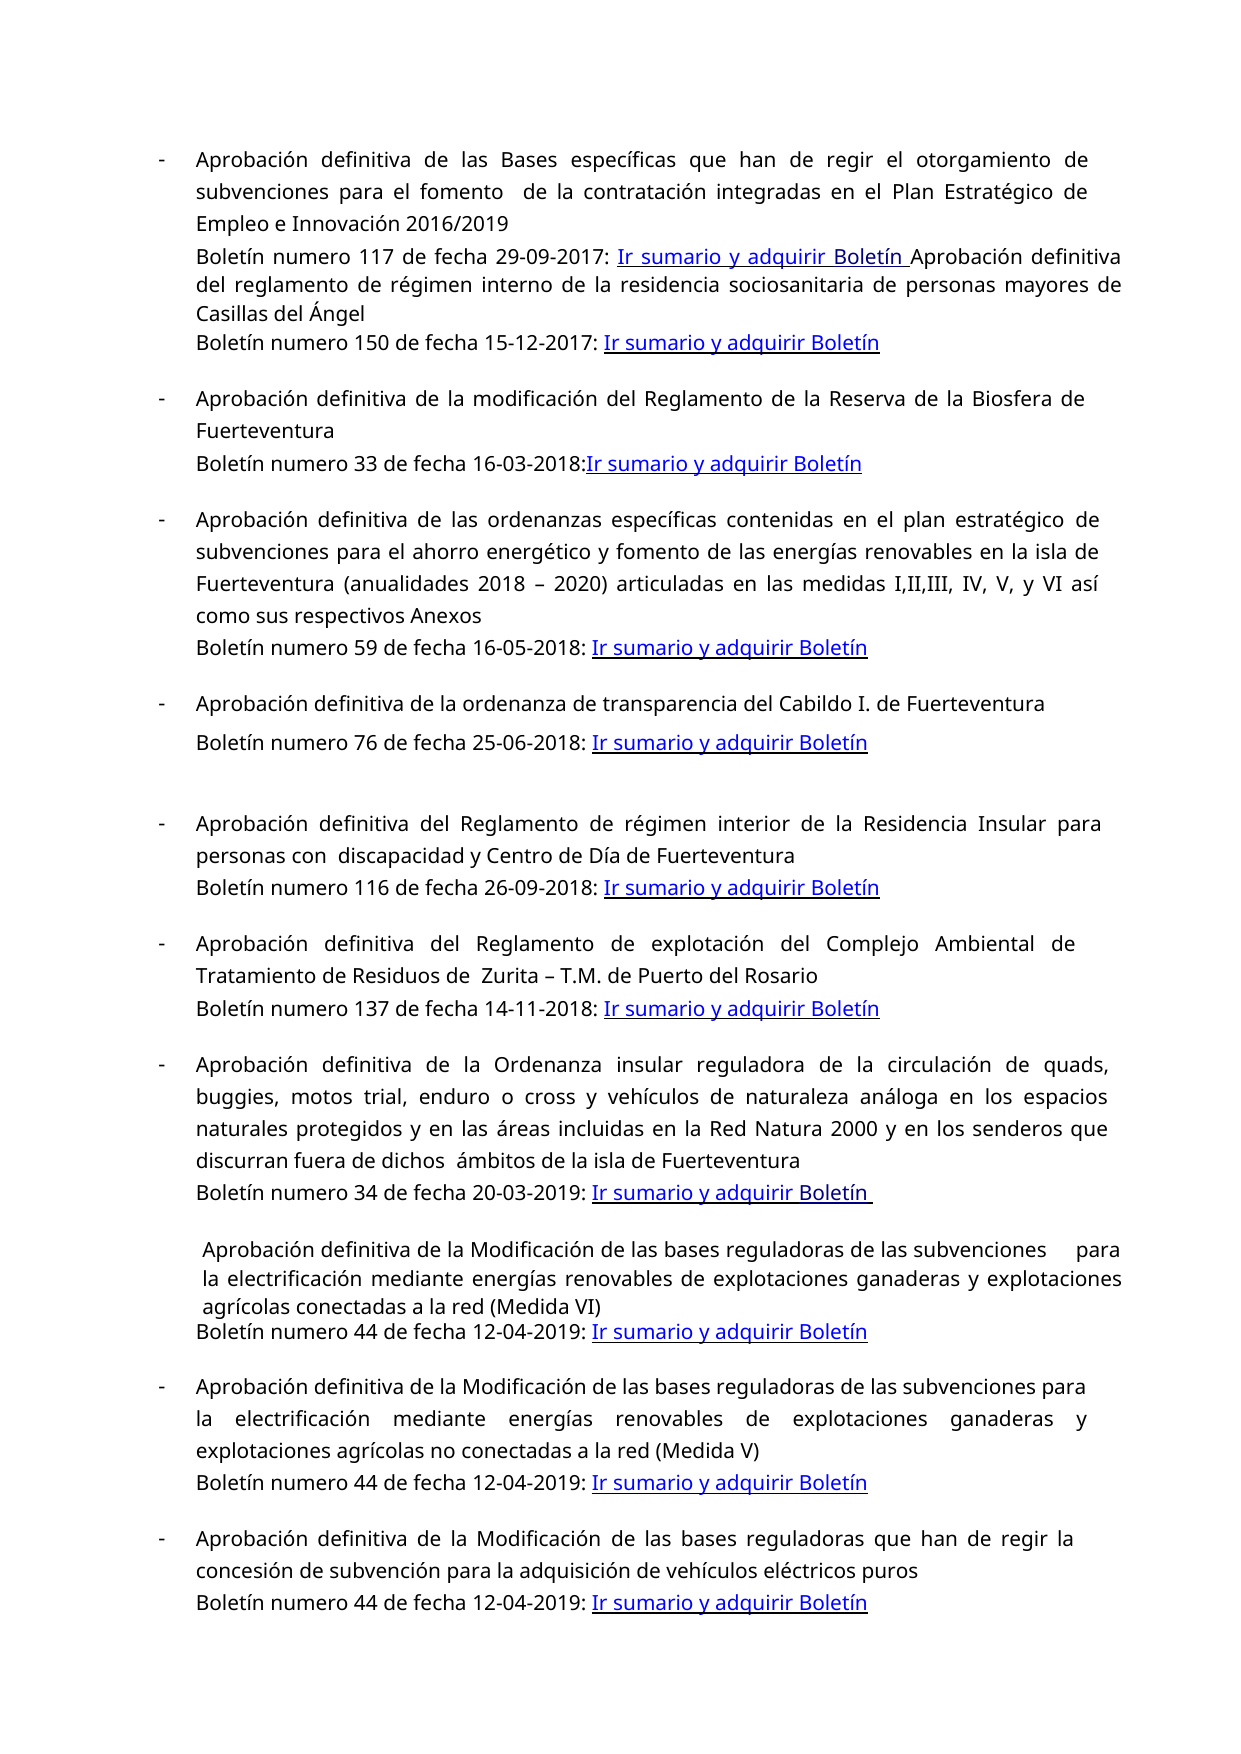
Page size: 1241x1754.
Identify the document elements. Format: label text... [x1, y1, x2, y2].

text Boletín numero 44 de fecha 12-04-2019: Ir sumario y adquirir Boletín [196, 1588, 1122, 1617]
text Boletín numero 116 de fecha 26-09-2018: Ir sumario y adquirir Boletín [196, 873, 1122, 902]
text Boletín numero 150 de fecha 15-12-2017: Ir sumario y adquirir Boletín [196, 328, 1122, 356]
text Boletín numero 59 de fecha 16-05-2018: Ir sumario y adquirir Boletín [196, 633, 1122, 662]
text Boletín numero 34 de fecha 20-03-2019: Ir sumario y adquirir Boletín [196, 1178, 1122, 1207]
text Boletín numero 33 de fecha 16-03-2018:Ir sumario y adquirir Boletín [196, 449, 1122, 477]
list Aprobación definitiva de la Modificación de las bases reguladoras de las subvenciones para la electrificación mediante energías renovables de explotaciones ganaderas y explotaciones agrícolas no conectadas a la red (Medida V) [158, 1372, 1087, 1464]
list Aprobación definitiva de las Bases específicas que han de regir el otorgamiento de subvenciones para el fomento de la contratación integradas en el Plan Estratégico de Empleo e Innovación 2016/2019 [158, 145, 1088, 238]
list Aprobación definitiva de la ordenanza de transparencia del Cabildo I. de Fuerteventura [158, 689, 1102, 717]
list Aprobación definitiva del Reglamento de explotación del Complejo Ambiental de Tratamiento de Residuos de Zurita – T.M. de Puerto del Rosario [158, 929, 1076, 990]
list Aprobación definitiva del Reglamento de régimen interior de la Residencia Insular para personas con discapacidad y Centro de Día de Fuerteventura [158, 809, 1102, 869]
text Boletín numero 137 de fecha 14-11-2018: Ir sumario y adquirir Boletín [196, 994, 1122, 1022]
list Aprobación definitiva de la modificación del Reglamento de la Reserva de la Biosfera de Fuerteventura [158, 384, 1086, 444]
text Boletín numero 44 de fecha 12-04-2019: Ir sumario y adquirir Boletín [196, 1468, 1122, 1497]
list Boletín numero 76 de fecha 25-06-2018: Ir sumario y adquirir Boletín [158, 728, 1102, 757]
text Boletín numero 117 de fecha 29-09-2017: Ir sumario y adquirir Boletín Aprobación definitiva del reglamento de régimen interno de la residencia sociosanitaria de personas mayores de Casillas del Ángel [196, 242, 1122, 327]
text Boletín numero 44 de fecha 12-04-2019: Ir sumario y adquirir Boletín [196, 1321, 1122, 1344]
list Aprobación definitiva de las ordenanzas específicas contenidas en el plan estratégico de subvenciones para el ahorro energético y fomento de las energías renovables en la isla de Fuerteventura (anualidades 2018 – 2020) articuladas en las medidas I,II,III, IV, V, y VI así como sus respectivos Anexos [158, 505, 1100, 629]
text Aprobación definitiva de la Modificación de las bases reguladoras de las subvenciones para la electrificación mediante energías renovables de explotaciones ganaderas y explotaciones agrícolas conectadas a la red (Medida VI) [202, 1235, 1122, 1321]
list Aprobación definitiva de la Ordenanza insular reguladora de la circulación de quads, buggies, motos trial, enduro o cross y vehículos de naturaleza análoga en los espacios naturales protegidos y en las áreas incluidas en la Red Natura 2000 y en los senderos que discurran fuera de dichos ámbitos de la isla de Fuerteventura [158, 1050, 1109, 1174]
list Aprobación definitiva de la Modificación de las bases reguladoras que han de regir la concesión de subvención para la adquisición de vehículos eléctricos puros [158, 1524, 1074, 1584]
